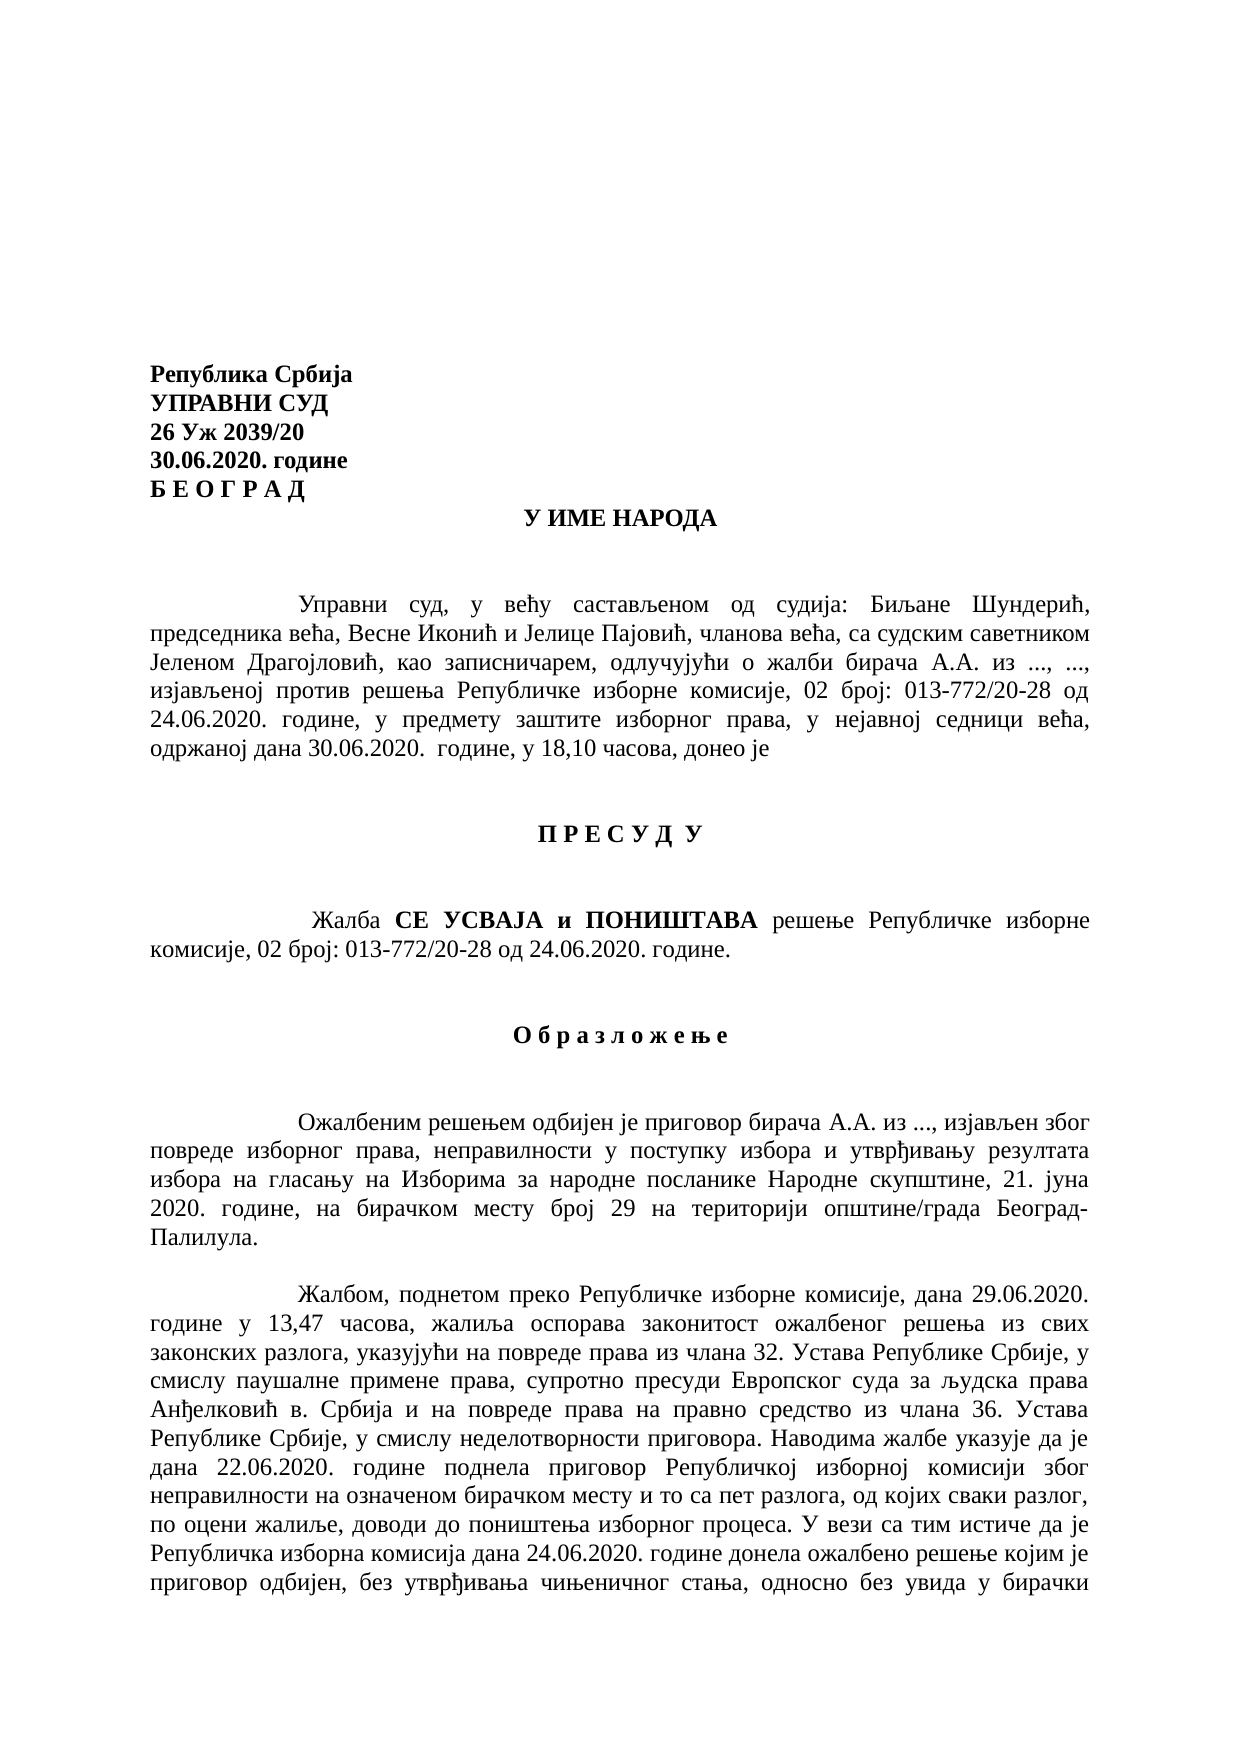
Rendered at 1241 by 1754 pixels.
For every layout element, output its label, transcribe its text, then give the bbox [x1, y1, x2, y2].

text Република Србија [150, 148, 1090, 388]
text Б Е О Г Р А Д [150, 474, 1090, 503]
text Жалба СЕ УСВАЈА и ПОНИШТАВА решење Републичке изборне комисије, 02 број: 013-772/20-28 од 24.06.2020. године. [150, 905, 1090, 963]
text У ИМЕ НАРОДА [150, 503, 1090, 532]
text П Р Е С У Д У [150, 819, 1090, 848]
text 30.06.2020. године [150, 445, 1090, 474]
text УПРАВНИ СУД [150, 388, 1090, 417]
text Жалбом, поднетом преко Републичке изборне комисије, дана 29.06.2020. године у 13,47 часова, жалиља оспорава законитост ожалбеног решења из свих законских разлога, указујући на повреде права из члана 32. Устава Републике Србије, у смислу паушалне примене права, супротно пресуди Европског суда за људска права Анђелковић в. Србија и на повреде права на правно средство из члана 36. Устава Републике Србије, у смислу неделотворности приговора. Наводима жалбе указује да је дана 22.06.2020. године поднела приговор Републичкоj изборној комисији због неправилности на означеном бирачком месту и то са пет разлога, од којих сваки разлог, по оцени жалиље, доводи до поништења изборног процеса. У вези са тим истиче да је Републичка изборна комисија дана 24.06.2020. године донела ожалбено решење којим је приговор одбијен, без утврђивања чињеничног стања, односно без увида у бирачки [150, 1279, 1090, 1595]
text Ожалбеним решењем одбијен је приговор бирача А.А. из ..., изјављен због повреде изборног права, неправилности у поступку избора и утврђивању резултата избора на гласању на Изборима за народне посланике Народне скупштине, 21. јуна 2020. године, на бирачком месту број 29 на територији општине/града Београд-Палилула. [150, 1107, 1090, 1250]
text 26 Уж 2039/20 [150, 417, 1090, 445]
text Управни суд, у већу састављеном од судија: Биљане Шундерић, председника већа, Весне Иконић и Јелице Пајовић, чланова већа, са судским саветником Јеленом Драгојловић, као записничарем, одлучујући о жалби бирача А.А. из ..., ..., изјављеној против решења Републичке изборне комисије, 02 број: 013-772/20-28 од 24.06.2020. године, у предмету заштите изборног права, у нејавној седници већа, одржаној дана 30.06.2020. године, у 18,10 часова, донео је [150, 589, 1090, 762]
text О б р а з л о ж е њ е [150, 1020, 1090, 1049]
